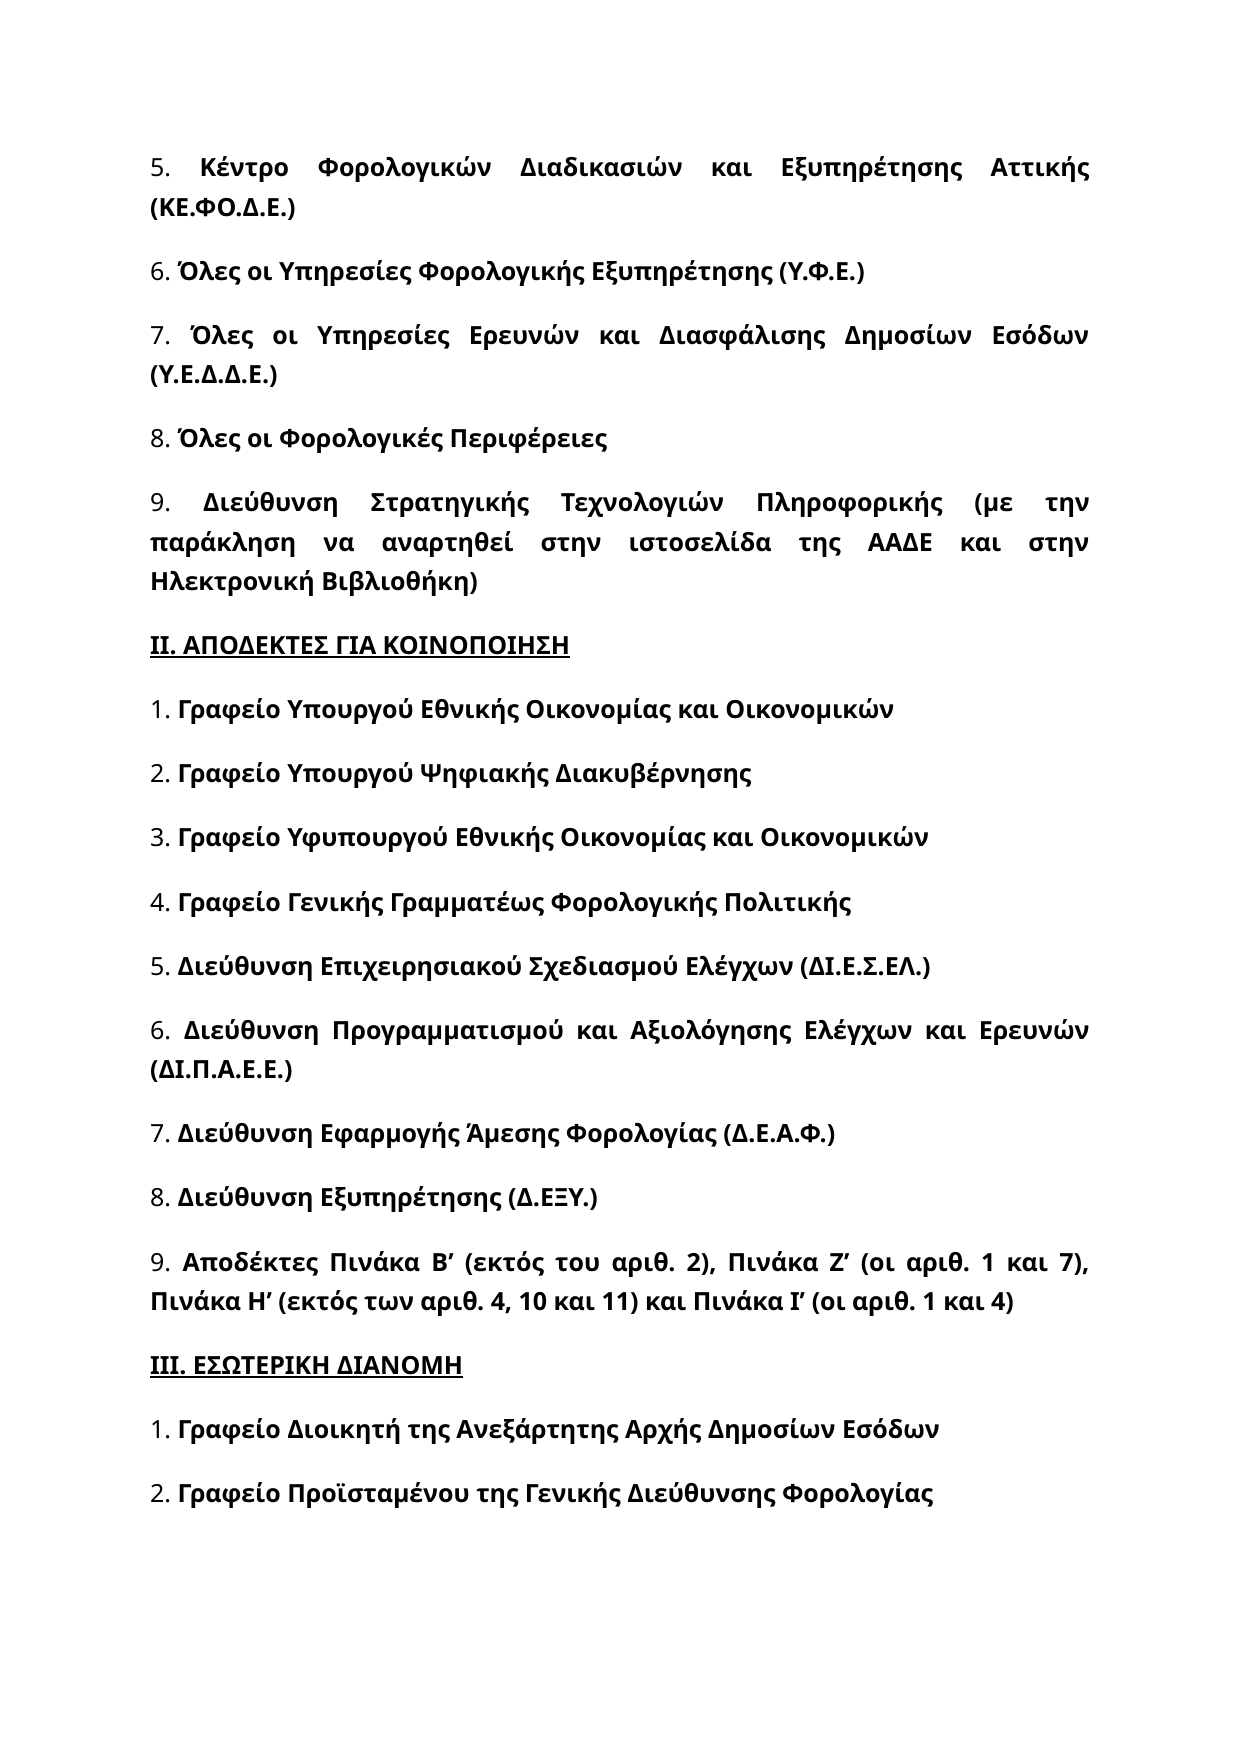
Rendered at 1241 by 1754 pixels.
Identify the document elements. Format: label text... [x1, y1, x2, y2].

text 2. Γραφείο Υπουργού Ψηφιακής Διακυβέρνησης [150, 756, 1090, 790]
text 6. Όλες οι Υπηρεσίες Φορολογικής Εξυπηρέτησης (Υ.Φ.Ε.) [150, 253, 1090, 287]
text 7. Όλες οι Υπηρεσίες Ερευνών και Διασφάλισης Δημοσίων Εσόδων (Υ.Ε.Δ.Δ.Ε.) [150, 317, 1090, 391]
text 5. Κέντρο Φορολογικών Διαδικασιών και Εξυπηρέτησης Αττικής (ΚΕ.ΦΟ.Δ.Ε.) [150, 150, 1090, 223]
text 4. Γραφείο Γενικής Γραμματέως Φορολογικής Πολιτικής [150, 884, 1090, 918]
text 8. Διεύθυνση Εξυπηρέτησης (Δ.ΕΞΥ.) [150, 1180, 1090, 1214]
text 5. Διεύθυνση Επιχειρησιακού Σχεδιασμού Ελέγχων (ΔΙ.Ε.Σ.ΕΛ.) [150, 948, 1090, 982]
text 2. Γραφείo Προϊσταμένου της Γενικής Διεύθυνσης Φορολογίας [150, 1476, 1090, 1510]
text ΙΙΙ. ΕΣΩΤΕΡΙΚΗ ΔΙΑΝΟΜΗ [150, 1347, 1090, 1382]
text 1. Γραφείο Διοικητή της Ανεξάρτητης Αρχής Δημοσίων Εσόδων [150, 1412, 1090, 1446]
text 3. Γραφείο Υφυπουργού Εθνικής Οικονομίας και Οικονομικών [150, 820, 1090, 854]
text 9. Διεύθυνση Στρατηγικής Τεχνολογιών Πληροφορικής (με την παράκληση να αναρτηθεί στην ιστοσελίδα της ΑΑΔΕ και στην Ηλεκτρονική Βιβλιοθήκη) [150, 485, 1090, 597]
text 8. Όλες οι Φορολογικές Περιφέρειες [150, 421, 1090, 455]
text 1. Γραφείο Υπουργού Εθνικής Οικονομίας και Οικονομικών [150, 692, 1090, 726]
text 9. Αποδέκτες Πινάκα Β’ (εκτός του αριθ. 2), Πινάκα Ζ’ (οι αριθ. 1 και 7), Πινάκα Η’ (εκτός των αριθ. 4, 10 και 11) και Πινάκα Ι’ (οι αριθ. 1 και 4) [150, 1244, 1090, 1317]
text 6. Διεύθυνση Προγραμματισμού και Αξιολόγησης Ελέγχων και Ερευνών (ΔΙ.Π.Α.Ε.Ε.) [150, 1012, 1090, 1086]
text 7. Διεύθυνση Εφαρμογής Άμεσης Φορολογίας (Δ.Ε.Α.Φ.) [150, 1116, 1090, 1150]
text ΙΙ. ΑΠΟΔΕΚΤΕΣ ΓΙΑ ΚΟΙΝΟΠΟΙΗΣΗ [150, 627, 1090, 662]
